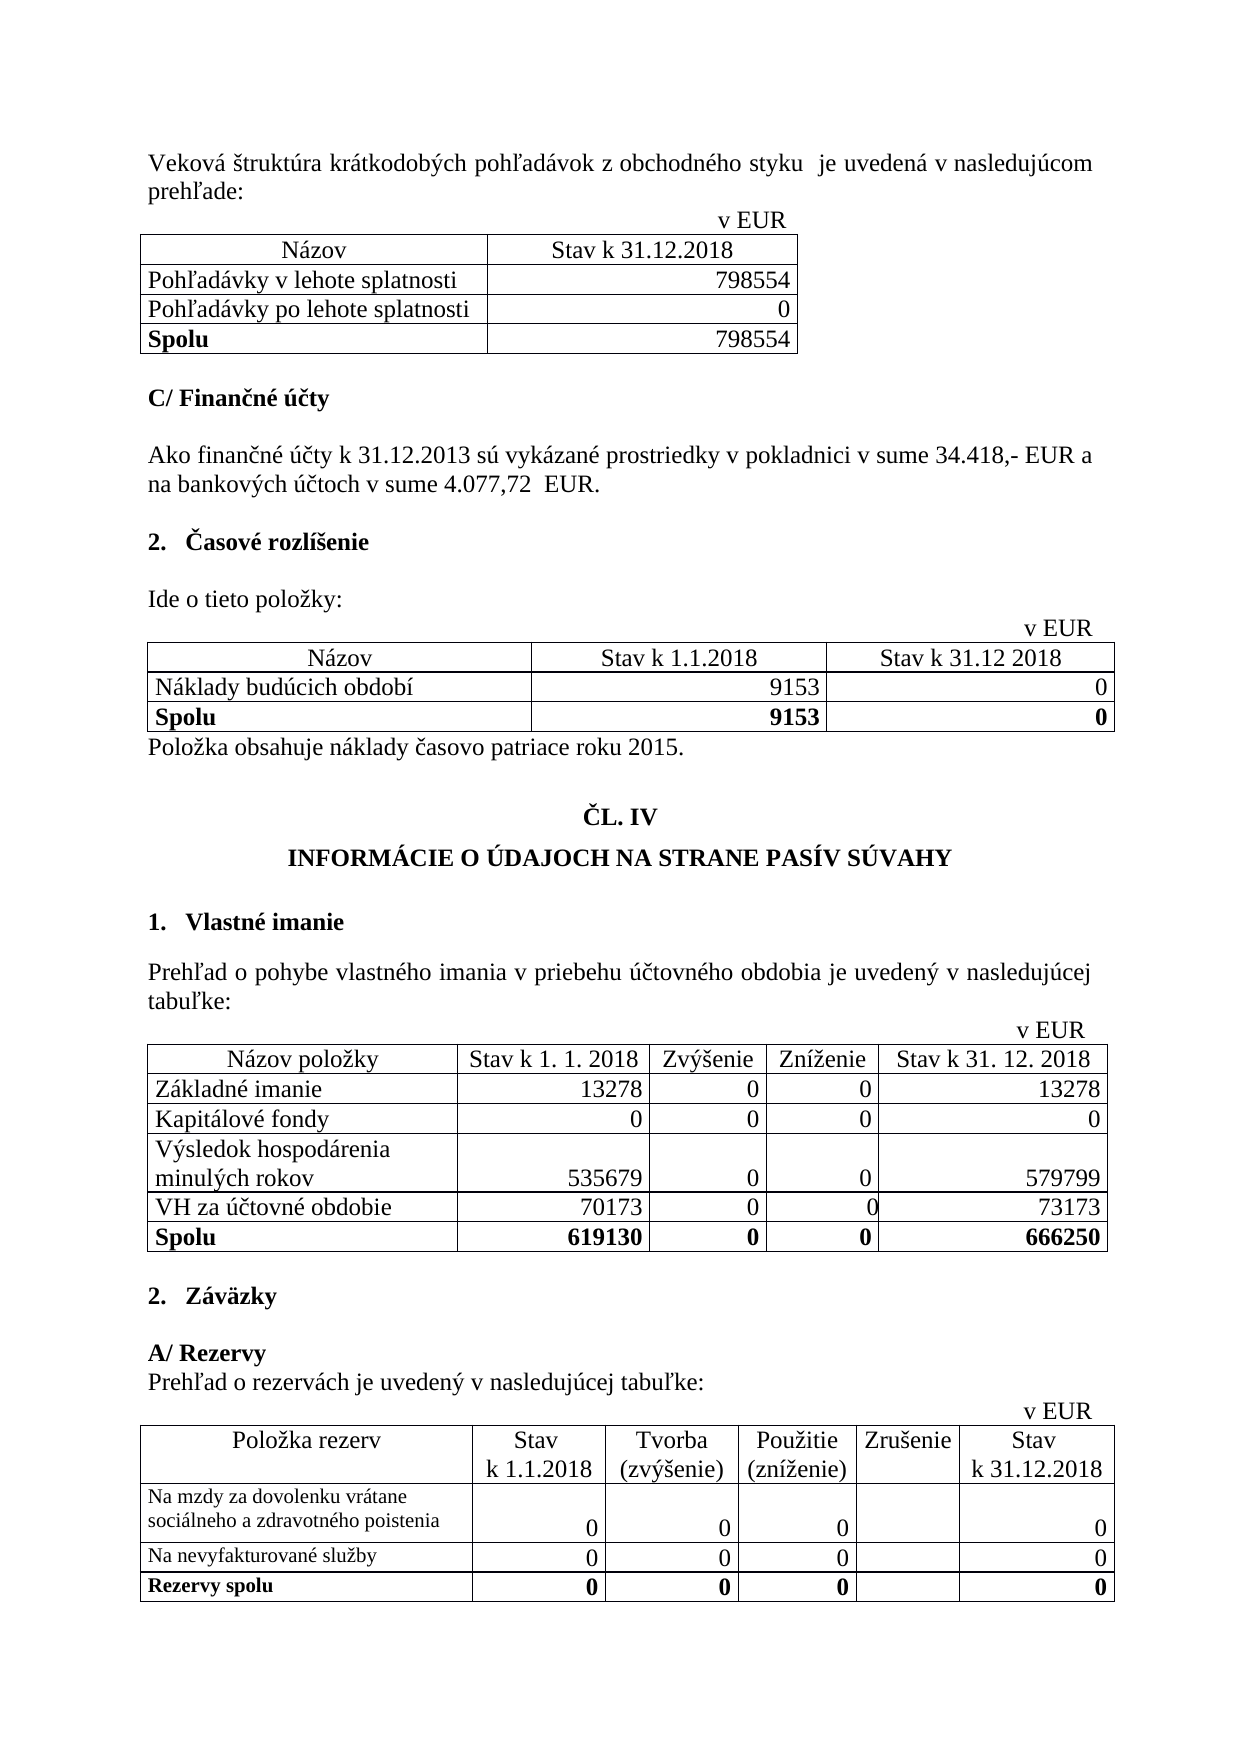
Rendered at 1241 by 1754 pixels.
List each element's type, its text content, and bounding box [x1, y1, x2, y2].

subtitle Informácie o údajoch na strane pasív súvahy [148, 843, 1093, 872]
table_cell Výsledok hospodárenia minulých rokov [148, 1134, 457, 1191]
table_cell 0 [739, 1573, 856, 1601]
table_cell 0 [488, 295, 797, 323]
table_cell 0 [960, 1543, 1114, 1571]
table_cell 0 [650, 1222, 766, 1251]
table_cell 9153 [532, 702, 826, 731]
table_cell 0 [458, 1104, 649, 1133]
table_cell 0 [767, 1104, 878, 1133]
table_header Stav k 1. 1. 2018 [458, 1045, 649, 1073]
table_cell 0 [606, 1484, 738, 1542]
text Ako finančné účty k 31.12.2013 sú vykázané prostriedky v pokladnici v sume 34.418,- EUR a na bankových účtoch v sume 4.077,72 EUR. [148, 440, 1093, 498]
table_cell 0 [650, 1193, 766, 1221]
table_header Stav k 31.12 2018 [827, 643, 1114, 671]
table_cell 0 [650, 1104, 766, 1133]
table_cell 0 [650, 1074, 766, 1103]
table_header Tvorba (zvýšenie) [606, 1426, 738, 1483]
table_cell 579799 [879, 1134, 1107, 1191]
table_header Zvýšenie [650, 1045, 766, 1073]
table_header Stav k 1.1.2018 [473, 1426, 605, 1483]
table_cell 0 [960, 1573, 1114, 1601]
table_cell 0 [879, 1104, 1107, 1133]
table_cell 798554 [488, 265, 797, 293]
table_header Stav k 31. 12. 2018 [879, 1045, 1107, 1073]
table_header Zníženie [767, 1045, 878, 1073]
subtitle Záväzky [148, 1281, 1093, 1309]
table_cell Spolu [148, 702, 531, 731]
text Prehľad o rezervách je uvedený v nasledujúcej tabuľke: [148, 1367, 1093, 1396]
table_cell 535679 [458, 1134, 649, 1191]
subtitle C/ Finančné účty [148, 383, 1093, 412]
table_cell 0 [767, 1222, 878, 1251]
text v EUR [192, 1396, 1093, 1424]
table_cell 0 [473, 1573, 605, 1601]
table_cell 70173 [458, 1193, 649, 1221]
text Veková štruktúra krátkodobých pohľadávok z obchodného styku je uvedená v nasledujúcom prehľade: [148, 148, 1093, 205]
table_cell 0 [767, 1134, 878, 1191]
table_header Stav k 1.1.2018 [532, 643, 826, 671]
table_cell 13278 [879, 1074, 1107, 1103]
table_cell 0 [606, 1543, 738, 1571]
table_cell 0 [606, 1573, 738, 1601]
table_cell [857, 1484, 959, 1542]
table_cell 0 [827, 702, 1114, 731]
table_cell 619130 [458, 1222, 649, 1251]
table_header Názov [148, 643, 531, 671]
table_cell 666250 [879, 1222, 1107, 1251]
table_cell 0 [767, 1074, 878, 1103]
table_cell 0 [473, 1543, 605, 1571]
table_cell 0 [960, 1484, 1114, 1542]
table_header Stav k 31.12.2018 [488, 235, 797, 264]
table_cell [857, 1573, 959, 1601]
table_cell Základné imanie [148, 1074, 457, 1103]
table_cell Náklady budúcich období [148, 673, 531, 701]
subtitle Vlastné imanie [148, 907, 1093, 936]
text Prehľad o pohybe vlastného imania v priebehu účtovného obdobia je uvedený v nasledujúcej tabuľke: [148, 957, 1093, 1015]
table_header Zrušenie [857, 1426, 959, 1483]
table_cell Pohľadávky po lehote splatnosti [141, 295, 487, 323]
table_header Názov [141, 235, 487, 264]
table_cell 798554 [488, 324, 797, 353]
table_cell Spolu [148, 1222, 457, 1251]
table_cell 0 [473, 1484, 605, 1542]
table_cell VH za účtovné obdobie [148, 1193, 457, 1221]
table_cell [857, 1543, 959, 1571]
table_cell Kapitálové fondy [148, 1104, 457, 1133]
text v EUR [192, 613, 1093, 642]
table_cell Pohľadávky v lehote splatnosti [141, 265, 487, 293]
table_cell Na mzdy za dovolenku vrátane sociálneho a zdravotného poistenia [141, 1484, 472, 1542]
table_cell 0 [650, 1134, 766, 1191]
text Položka obsahuje náklady časovo patriace roku 2015. [148, 732, 1093, 761]
table_cell 0 [827, 673, 1114, 701]
table_cell Rezervy spolu [141, 1573, 472, 1601]
table_cell 0 [739, 1484, 856, 1542]
table_cell 0 [739, 1543, 856, 1571]
table_cell 73173 [879, 1193, 1107, 1221]
table_header Použitie (zníženie) [739, 1426, 856, 1483]
table_header Položka rezerv [141, 1426, 472, 1483]
table_cell Na nevyfakturované služby [141, 1543, 472, 1571]
text v EUR [192, 205, 1093, 234]
table_cell 13278 [458, 1074, 649, 1103]
table_cell 0 [767, 1193, 878, 1221]
table_header Stav k 31.12.2018 [960, 1426, 1114, 1483]
table_cell 9153 [532, 673, 826, 701]
text Ide o tieto položky: [148, 584, 1093, 613]
subtitle Časové rozlíšenie [148, 527, 1093, 555]
table_header Názov položky [148, 1045, 457, 1073]
subtitle Čl. IV [148, 802, 1093, 831]
text v EUR [148, 1015, 1093, 1043]
table_cell Spolu [141, 324, 487, 353]
text A/ Rezervy [148, 1338, 1093, 1367]
